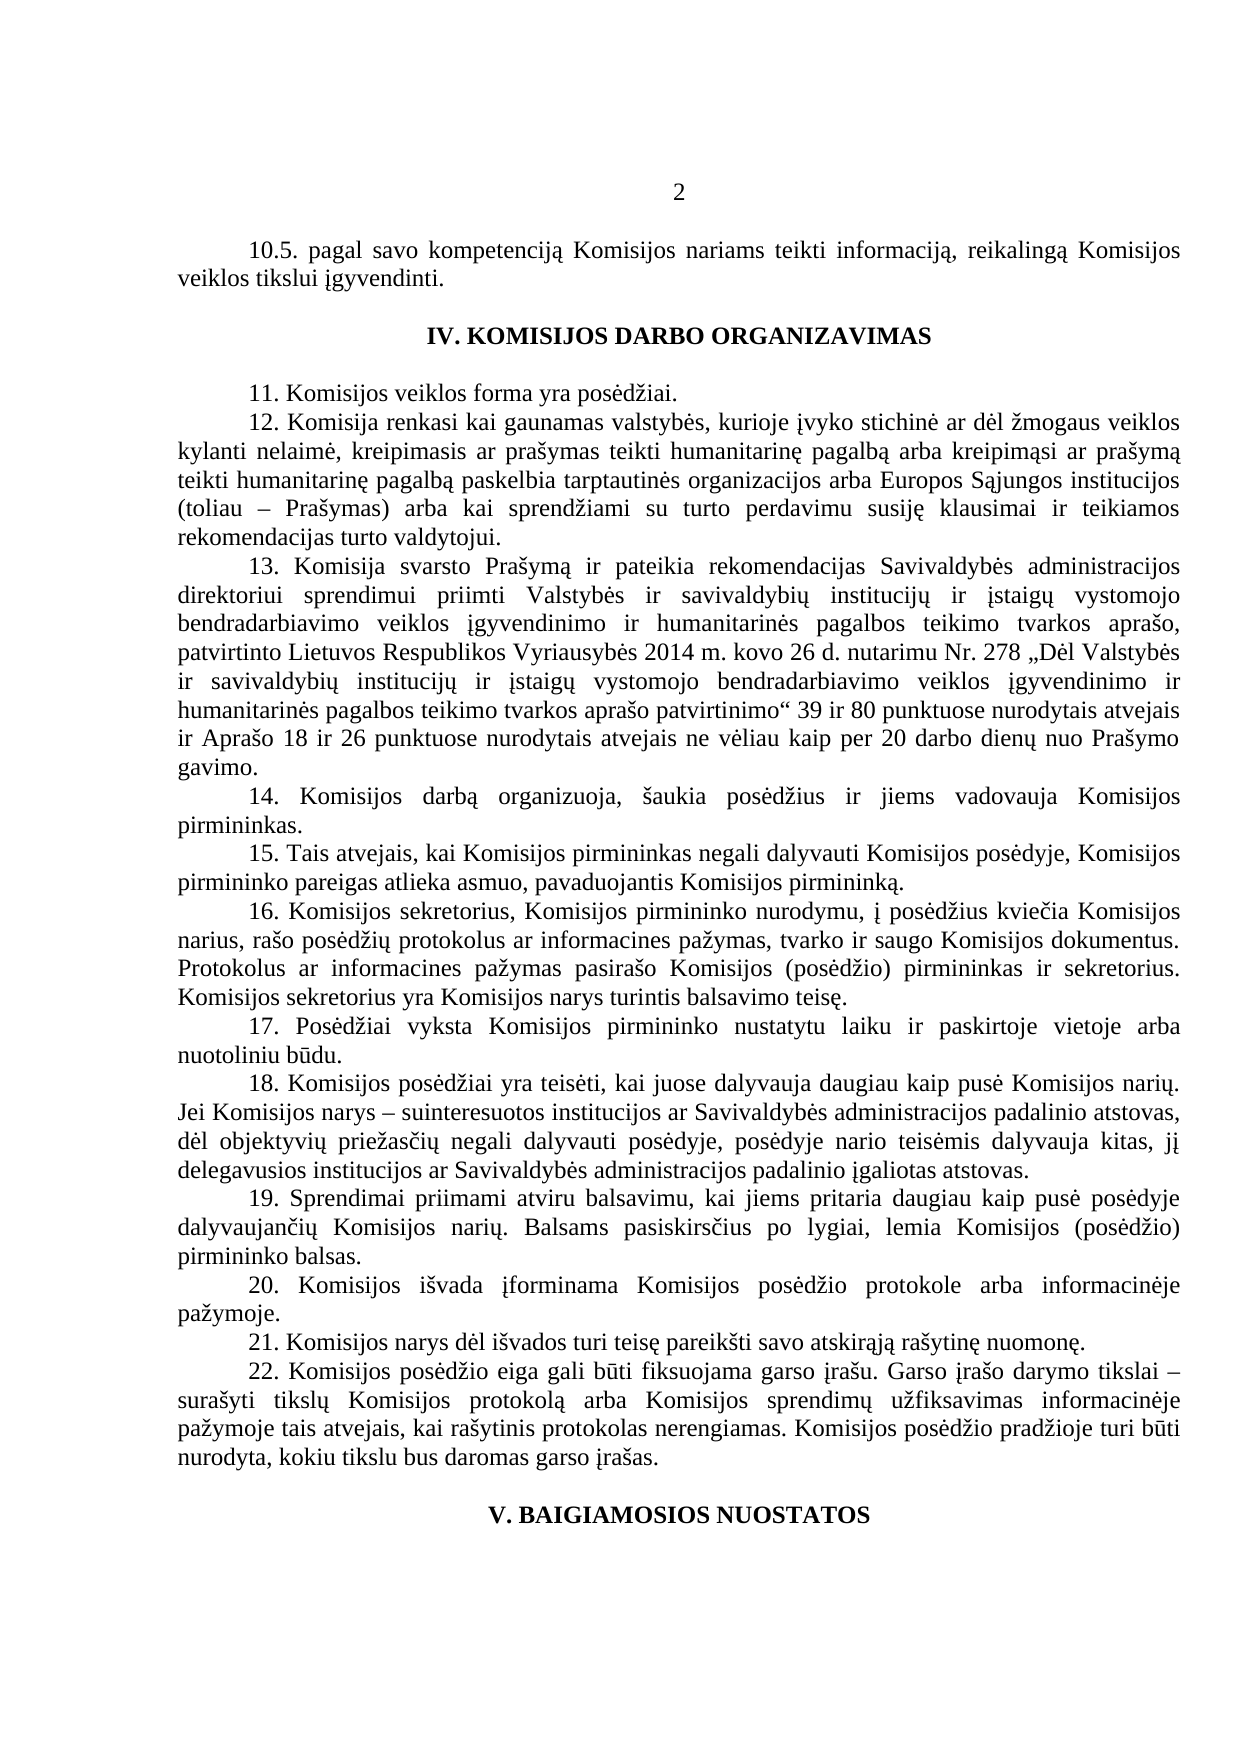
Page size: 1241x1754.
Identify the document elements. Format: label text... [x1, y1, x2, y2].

text 20. Komisijos išvada įforminama Komisijos posėdžio protokole arba informacinėje pažymoje. [177, 1270, 1181, 1327]
text 21. Komisijos narys dėl išvados turi teisę pareikšti savo atskirąją rašytinę nuomonę. [177, 1327, 1181, 1356]
text 15. Tais atvejais, kai Komisijos pirmininkas negali dalyvauti Komisijos posėdyje, Komisijos pirmininko pareigas atlieka asmuo, pavaduojantis Komisijos pirmininką. [177, 838, 1181, 896]
text 22. Komisijos posėdžio eiga gali būti fiksuojama garso įrašu. Garso įrašo darymo tikslai – surašyti tikslų Komisijos protokolą arba Komisijos sprendimų užfiksavimas informacinėje pažymoje tais atvejais, kai rašytinis protokolas nerengiamas. Komisijos posėdžio pradžioje turi būti nurodyta, kokiu tikslu bus daromas garso įrašas. [177, 1356, 1181, 1471]
text V. BAIGIAMOSIOS NUOSTATOS [177, 1500, 1181, 1528]
text 19. Sprendimai priimami atviru balsavimu, kai jiems pritaria daugiau kaip pusė posėdyje dalyvaujančių Komisijos narių. Balsams pasiskirsčius po lygiai, lemia Komisijos (posėdžio) pirmininko balsas. [177, 1183, 1181, 1270]
text 14. Komisijos darbą organizuoja, šaukia posėdžius ir jiems vadovauja Komisijos pirmininkas. [177, 781, 1181, 838]
text 16. Komisijos sekretorius, Komisijos pirmininko nurodymu, į posėdžius kviečia Komisijos narius, rašo posėdžių protokolus ar informacines pažymas, tvarko ir saugo Komisijos dokumentus. Protokolus ar informacines pažymas pasirašo Komisijos (posėdžio) pirmininkas ir sekretorius. Komisijos sekretorius yra Komisijos narys turintis balsavimo teisę. [177, 896, 1181, 1011]
text 18. Komisijos posėdžiai yra teisėti, kai juose dalyvauja daugiau kaip pusė Komisijos narių. Jei Komisijos narys – suinteresuotos institucijos ar Savivaldybės administracijos padalinio atstovas, dėl objektyvių priežasčių negali dalyvauti posėdyje, posėdyje nario teisėmis dalyvauja kitas, jį delegavusios institucijos ar Savivaldybės administracijos padalinio įgaliotas atstovas. [177, 1068, 1181, 1183]
text 17. Posėdžiai vyksta Komisijos pirmininko nustatytu laiku ir paskirtoje vietoje arba nuotoliniu būdu. [177, 1011, 1181, 1068]
text 11. Komisijos veiklos forma yra posėdžiai. [177, 378, 1181, 407]
text IV. KOMISIJOS DARBO ORGANIZAVIMAS [177, 321, 1181, 350]
text 13. Komisija svarsto Prašymą ir pateikia rekomendacijas Savivaldybės administracijos direktoriui sprendimui priimti Valstybės ir savivaldybių institucijų ir įstaigų vystomojo bendradarbiavimo veiklos įgyvendinimo ir humanitarinės pagalbos teikimo tvarkos aprašo, patvirtinto Lietuvos Respublikos Vyriausybės 2014 m. kovo 26 d. nutarimu Nr. 278 „Dėl Valstybės ir savivaldybių institucijų ir įstaigų vystomojo bendradarbiavimo veiklos įgyvendinimo ir humanitarinės pagalbos teikimo tvarkos aprašo patvirtinimo“ 39 ir 80 punktuose nurodytais atvejais ir Aprašo 18 ir 26 punktuose nurodytais atvejais ne vėliau kaip per 20 darbo dienų nuo Prašymo gavimo. [177, 551, 1181, 781]
text 12. Komisija renkasi kai gaunamas valstybės, kurioje įvyko stichinė ar dėl žmogaus veiklos kylanti nelaimė, kreipimasis ar prašymas teikti humanitarinę pagalbą arba kreipimąsi ar prašymą teikti humanitarinę pagalbą paskelbia tarptautinės organizacijos arba Europos Sąjungos institucijos (toliau – Prašymas) arba kai sprendžiami su turto perdavimu susiję klausimai ir teikiamos rekomendacijas turto valdytojui. [177, 407, 1181, 551]
text 10.5. pagal savo kompetenciją Komisijos nariams teikti informaciją, reikalingą Komisijos veiklos tikslui įgyvendinti. [177, 235, 1181, 292]
